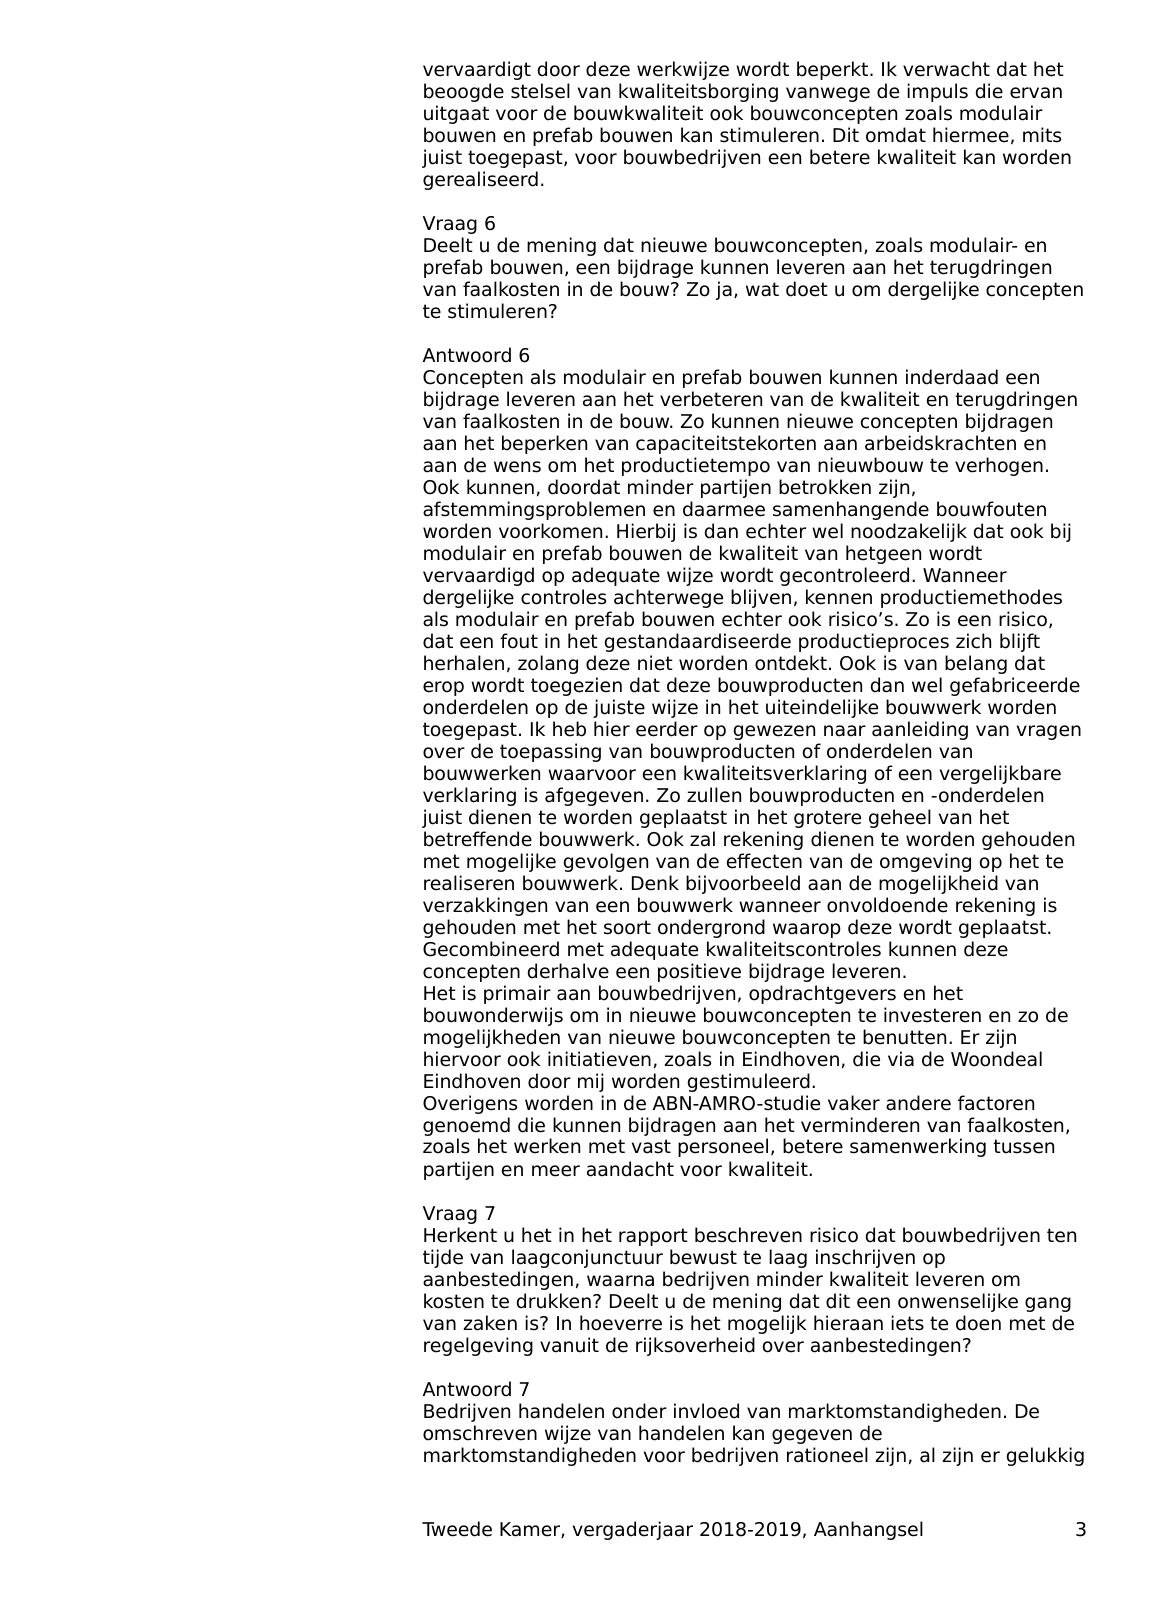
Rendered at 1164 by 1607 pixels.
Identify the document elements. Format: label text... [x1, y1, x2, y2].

text Het is primair aan bouwbedrijven, opdrachtgevers en het bouwonderwijs om in nieuwe bouwconcepten te investeren en zo de mogelijkheden van nieuwe bouwconcepten te benutten. Er zijn hiervoor ook initiatieven, zoals in Eindhoven, die via de Woondeal Eindhoven door mij worden gestimuleerd. [422, 983, 1087, 1092]
text vervaardigt door deze werkwijze wordt beperkt. Ik verwacht dat het beoogde stelsel van kwaliteitsborging vanwege de impuls die ervan uitgaat voor de bouwkwaliteit ook bouwconcepten zoals modulair bouwen en prefab bouwen kan stimuleren. Dit omdat hiermee, mits juist toegepast, voor bouwbedrijven een betere kwaliteit kan worden gerealiseerd. [422, 59, 1087, 191]
text Vraag 7 [422, 1203, 1087, 1224]
text Antwoord 6 [422, 345, 1087, 367]
text Bedrijven handelen onder invloed van marktomstandigheden. De omschreven wijze van handelen kan gegeven de marktomstandigheden voor bedrijven rationeel zijn, al zijn er gelukkig [422, 1401, 1087, 1467]
text Herkent u het in het rapport beschreven risico dat bouwbedrijven ten tijde van laagconjunctuur bewust te laag inschrijven op aanbestedingen, waarna bedrijven minder kwaliteit leveren om kosten te drukken? Deelt u de mening dat dit een onwenselijke gang van zaken is? In hoeverre is het mogelijk hieraan iets te doen met de regelgeving vanuit de rijksoverheid over aanbestedingen? [422, 1224, 1087, 1356]
text Concepten als modulair en prefab bouwen kunnen inderdaad een bijdrage leveren aan het verbeteren van de kwaliteit en terugdringen van faalkosten in de bouw. Zo kunnen nieuwe concepten bijdragen aan het beperken van capaciteitstekorten aan arbeidskrachten en aan de wens om het productietempo van nieuwbouw te verhogen. Ook kunnen, doordat minder partijen betrokken zijn, afstemmingsproblemen en daarmee samenhangende bouwfouten worden voorkomen. Hierbij is dan echter wel noodzakelijk dat ook bij modulair en prefab bouwen de kwaliteit van hetgeen wordt vervaardigd op adequate wijze wordt gecontroleerd. Wanneer dergelijke controles achterwege blijven, kennen productiemethodes als modulair en prefab bouwen echter ook risico’s. Zo is een risico, dat een fout in het gestandaardiseerde productieproces zich blijft herhalen, zolang deze niet worden ontdekt. Ook is van belang dat erop wordt toegezien dat deze bouwproducten dan wel gefabriceerde onderdelen op de juiste wijze in het uiteindelijke bouwwerk worden toegepast. Ik heb hier eerder op gewezen naar aanleiding van vragen over de toepassing van bouwproducten of onderdelen van bouwwerken waarvoor een kwaliteitsverklaring of een vergelijkbare verklaring is afgegeven. Zo zullen bouwproducten en -onderdelen juist dienen te worden geplaatst in het grotere geheel van het betreffende bouwwerk. Ook zal rekening dienen te worden gehouden met mogelijke gevolgen van de effecten van de omgeving op het te realiseren bouwwerk. Denk bijvoorbeeld aan de mogelijkheid van verzakkingen van een bouwwerk wanneer onvoldoende rekening is gehouden met het soort ondergrond waarop deze wordt geplaatst. Gecombineerd met adequate kwaliteitscontroles kunnen deze concepten derhalve een positieve bijdrage leveren. [422, 367, 1087, 983]
text Antwoord 7 [422, 1379, 1087, 1401]
text Deelt u de mening dat nieuwe bouwconcepten, zoals modulair- en prefab bouwen, een bijdrage kunnen leveren aan het terugdringen van faalkosten in de bouw? Zo ja, wat doet u om dergelijke concepten te stimuleren? [422, 235, 1087, 323]
text Vraag 6 [422, 213, 1087, 235]
text Overigens worden in de ABN-AMRO-studie vaker andere factoren genoemd die kunnen bijdragen aan het verminderen van faalkosten, zoals het werken met vast personeel, betere samenwerking tussen partijen en meer aandacht voor kwaliteit. [422, 1092, 1087, 1180]
